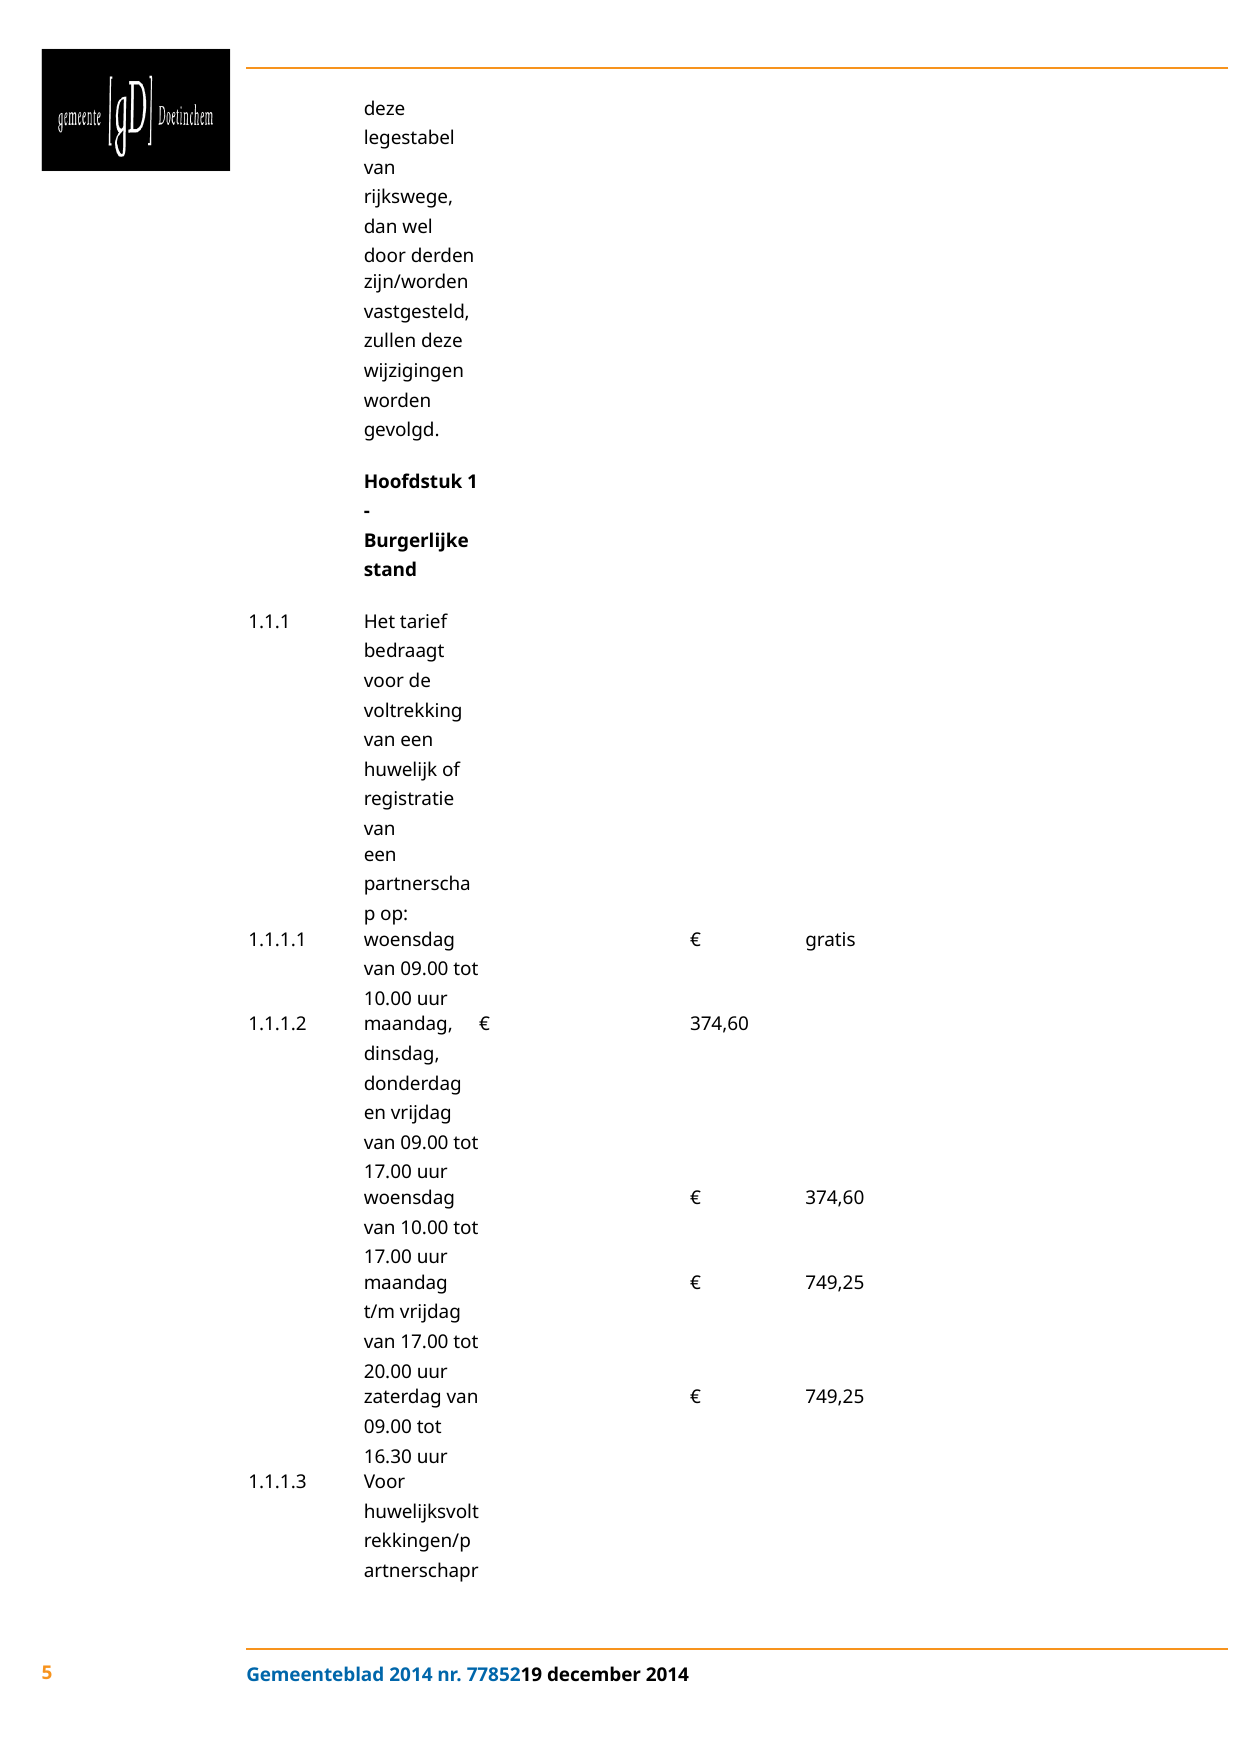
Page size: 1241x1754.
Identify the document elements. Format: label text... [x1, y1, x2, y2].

table_cell [805, 442, 921, 468]
table_cell maandag t/m vrijdag van 17.00 tot 20.00 uur [364, 1269, 479, 1384]
table_cell [479, 582, 690, 608]
table_cell [479, 269, 690, 442]
table_cell 749,25 [805, 1384, 921, 1468]
table_cell 1.1.1 [248, 608, 363, 841]
table_cell 1.1.1.3 [248, 1469, 363, 1583]
table_cell [921, 1269, 1036, 1384]
table_cell [921, 841, 1036, 926]
table_cell € [690, 1269, 805, 1384]
table_cell deze legestabel van rijkswege, dan wel door derden [364, 95, 479, 268]
table_cell 1.1.1.1 [248, 926, 363, 1011]
table_cell [479, 1184, 690, 1269]
table_cell woensdag van 09.00 tot 10.00 uur [364, 926, 479, 1011]
table_cell [690, 442, 805, 468]
table_cell [921, 468, 1036, 582]
table_cell 1.1.1.2 [248, 1011, 363, 1184]
table_cell Hoofdstuk 1 - Burgerlijke stand [364, 468, 479, 582]
table_cell woensdag van 10.00 tot 17.00 uur [364, 1184, 479, 1269]
table_cell [1036, 442, 1152, 468]
table_cell [364, 582, 479, 608]
table_cell [921, 582, 1036, 608]
table_cell [479, 841, 690, 926]
table_cell zijn/worden vastgesteld, zullen deze wijzigingen worden gevolgd. [364, 269, 479, 442]
table_cell [479, 1384, 690, 1468]
table_cell [805, 269, 921, 442]
table_cell [921, 442, 1036, 468]
table_cell [921, 1184, 1036, 1269]
picture [41, 47, 231, 172]
table_cell [479, 608, 690, 841]
table_cell [805, 95, 921, 268]
table_cell [248, 1184, 363, 1269]
table_cell [248, 582, 363, 608]
table_cell [479, 468, 690, 582]
table_cell [805, 1011, 921, 1184]
table_cell [248, 841, 363, 926]
table_cell [248, 468, 363, 582]
table_cell Het tarief bedraagt voor de voltrekking van een huwelijk of registratie van [364, 608, 479, 841]
table_cell [690, 841, 805, 926]
table_cell [479, 926, 690, 1011]
table_cell [805, 582, 921, 608]
table_cell [479, 442, 690, 468]
table_cell [479, 95, 690, 268]
table_cell maandag, dinsdag, donderdag en vrijdag van 09.00 tot 17.00 uur [364, 1011, 479, 1184]
table_cell [690, 269, 805, 442]
table_cell [805, 1469, 921, 1583]
table_cell [248, 1384, 363, 1468]
table_cell [248, 95, 363, 268]
table_cell Voor huwelijksvoltrekkingen/partnerschapr [364, 1469, 479, 1583]
table_cell € [690, 1384, 805, 1468]
table_cell € [690, 926, 805, 1011]
table_cell [690, 582, 805, 608]
table_cell [248, 442, 363, 468]
table_cell gratis [805, 926, 921, 1011]
table_cell € [479, 1011, 690, 1184]
table_cell een partnerschap op: [364, 841, 479, 926]
table_cell [921, 926, 1036, 1011]
table_cell [921, 1384, 1036, 1468]
table_cell € [690, 1184, 805, 1269]
table_cell [805, 841, 921, 926]
table_cell [690, 608, 805, 841]
table_cell 374,60 [690, 1011, 805, 1184]
table_cell [690, 1469, 805, 1583]
table_cell [479, 1469, 690, 1583]
table_cell [364, 442, 479, 468]
table_cell [690, 95, 805, 268]
table_cell [1036, 582, 1152, 608]
table_cell [248, 269, 363, 442]
table_cell [690, 468, 805, 582]
table_cell 374,60 [805, 1184, 921, 1269]
table_cell zaterdag van 09.00 tot 16.30 uur [364, 1384, 479, 1468]
table_cell [805, 468, 921, 582]
table_cell [248, 1269, 363, 1384]
table_cell [805, 608, 921, 841]
table_cell [479, 1269, 690, 1384]
table_cell 749,25 [805, 1269, 921, 1384]
